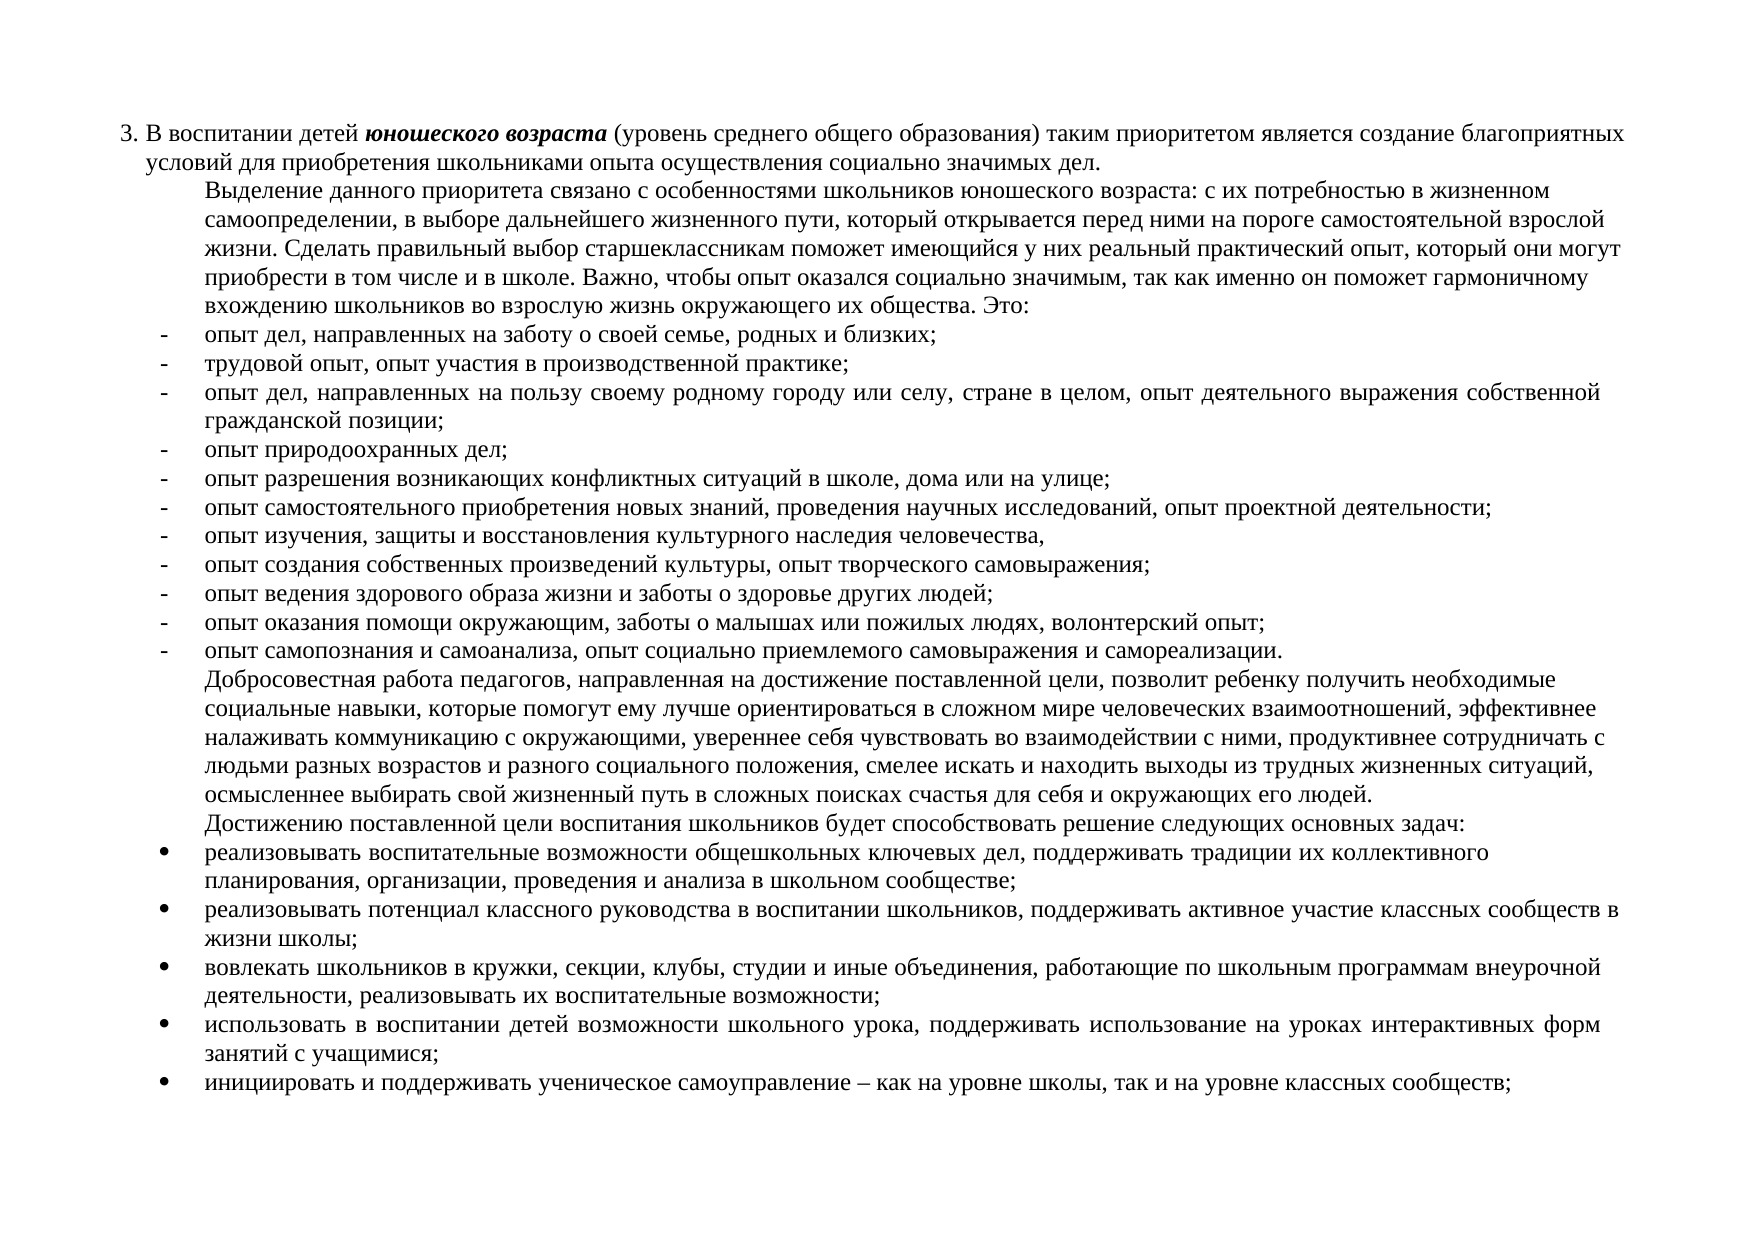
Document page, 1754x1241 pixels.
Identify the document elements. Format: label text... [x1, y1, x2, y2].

list опыт создания собственных произведений культуры, опыт творческого самовыражения; [160, 549, 1636, 578]
list использовать в воспитании детей возможности школьного урока, поддерживать использование на уроках интерактивных форм занятий с учащимися; [160, 1009, 1636, 1067]
list опыт ведения здорового образа жизни и заботы о здоровье других людей; [160, 578, 1636, 607]
list опыт изучения, защиты и восстановления культурного наследия человечества, [160, 521, 1636, 549]
list опыт самостоятельного приобретения новых знаний, проведения научных исследований, опыт проектной деятельности; [160, 492, 1636, 521]
list опыт самопознания и самоанализа, опыт социально приемлемого самовыражения и самореализации. [160, 636, 1636, 664]
list опыт дел, направленных на пользу своему родному городу или селу, стране в целом, опыт деятельного выражения собственной гражданской позиции; [160, 377, 1636, 434]
list опыт дел, направленных на заботу о своей семье, родных и близких; [160, 319, 1636, 348]
text Добросовестная работа педагогов, направленная на достижение поставленной цели, позволит ребенку получить необходимые социальные навыки, которые помогут ему лучше ориентироваться в сложном мире человеческих взаимоотношений, эффективнее налаживать коммуникацию с окружающими, увереннее себя чувствовать во взаимодействии с ними, продуктивнее сотрудничать с людьми разных возрастов и разного социального положения, смелее искать и находить выходы из трудных жизненных ситуаций, осмысленнее выбирать свой жизненный путь в сложных поисках счастья для себя и окружающих его людей. [204, 664, 1636, 808]
list опыт природоохранных дел; [160, 434, 1636, 463]
list инициировать и поддерживать ученическое самоуправление – как на уровне школы, так и на уровне классных сообществ; [160, 1067, 1636, 1096]
text Выделение данного приоритета связано с особенностями школьников юношеского возраста: с их потребностью в жизненном самоопределении, в выборе дальнейшего жизненного пути, который открывается перед ними на пороге самостоятельной взрослой жизни. Сделать правильный выбор старшеклассникам поможет имеющийся у них реальный практический опыт, который они могут приобрести в том числе и в школе. Важно, чтобы опыт оказался социально значимым, так как именно он поможет гармоничному вхождению школьников во взрослую жизнь окружающего их общества. Это: [204, 176, 1636, 319]
list реализовывать воспитательные возможности общешкольных ключевых дел, поддерживать традиции их коллективного планирования, организации, проведения и анализа в школьном сообществе; [160, 837, 1636, 894]
list трудовой опыт, опыт участия в производственной практике; [160, 348, 1636, 377]
text Достижению поставленной цели воспитания школьников будет способствовать решение следующих основных задач: [204, 808, 1636, 837]
list опыт оказания помощи окружающим, заботы о малышах или пожилых людях, волонтерский опыт; [160, 607, 1636, 636]
list В воспитании детей юношеского возраста (уровень среднего общего образования) таким приоритетом является создание благоприятных условий для приобретения школьниками опыта осуществления социально значимых дел. [120, 118, 1636, 176]
list опыт разрешения возникающих конфликтных ситуаций в школе, дома или на улице; [160, 463, 1636, 492]
list вовлекать школьников в кружки, секции, клубы, студии и иные объединения, работающие по школьным программам внеурочной деятельности, реализовывать их воспитательные возможности; [160, 952, 1636, 1009]
list реализовывать потенциал классного руководства в воспитании школьников, поддерживать активное участие классных сообществ в жизни школы; [160, 894, 1636, 952]
